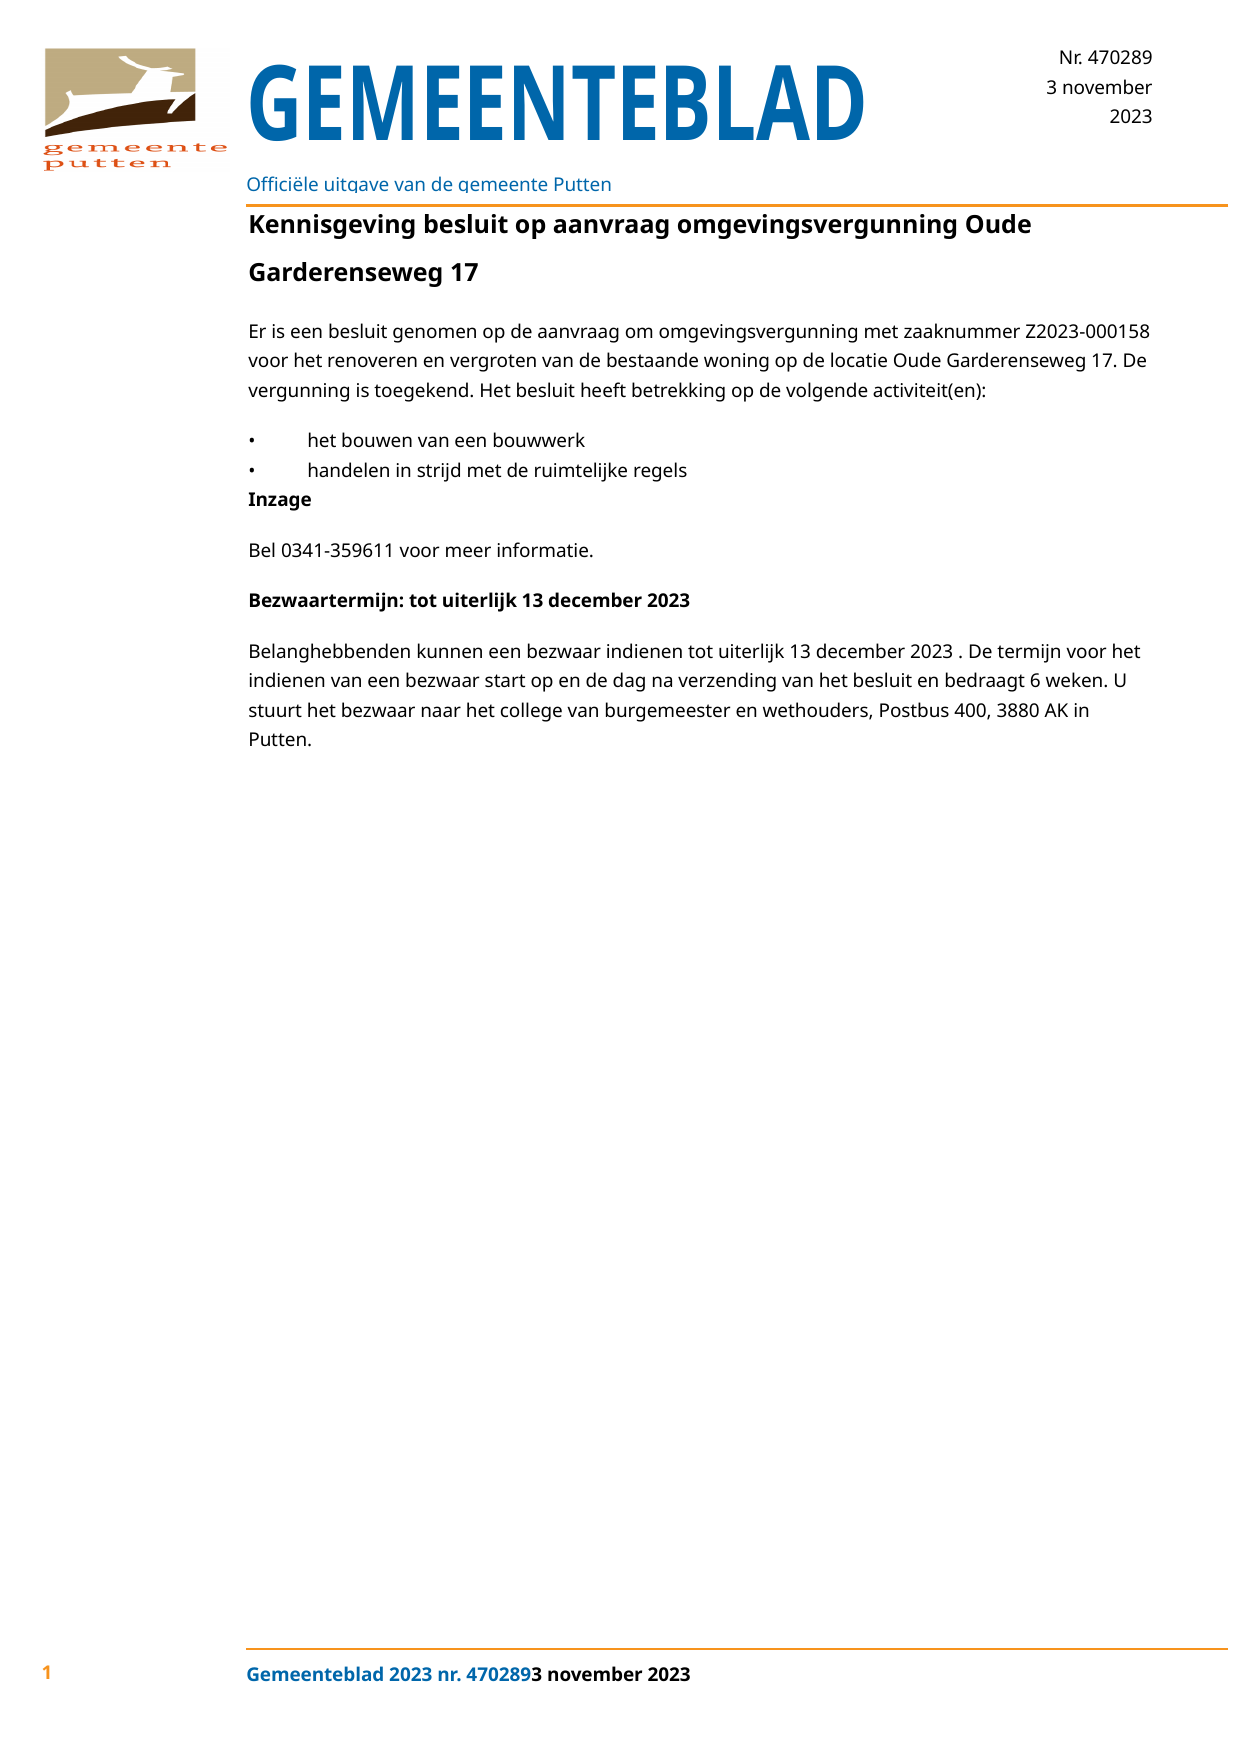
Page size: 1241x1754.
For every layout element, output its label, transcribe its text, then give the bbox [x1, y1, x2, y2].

list handelen in strijd met de ruimtelijke regels [248, 457, 1152, 483]
text Kennisgeving besluit op aanvraag omgevingsvergunning Oude Garderenseweg 17 [248, 207, 1152, 288]
picture [41, 47, 231, 172]
text Bel 0341-359611 voor meer informatie. [248, 537, 1152, 563]
text Belanghebbenden kunnen een bezwaar indienen tot uiterlijk 13 december 2023 . De termijn voor het indienen van een bezwaar start op en de dag na verzending van het besluit en bedraagt 6 weken. U stuurt het bezwaar naar het college van burgemeester en wethouders, Postbus 400, 3880 AK in Putten. [248, 638, 1152, 752]
text Er is een besluit genomen op de aanvraag om omgevingsvergunning met zaaknummer Z2023-000158 voor het renoveren en vergroten van de bestaande woning op de locatie Oude Garderenseweg 17. De vergunning is toegekend. Het besluit heeft betrekking op de volgende activiteit(en): [248, 318, 1152, 403]
text Inzage [248, 487, 1152, 512]
list het bouwen van een bouwwerk [248, 427, 1152, 453]
text Bezwaartermijn: tot uiterlijk 13 december 2023 [248, 587, 1152, 613]
